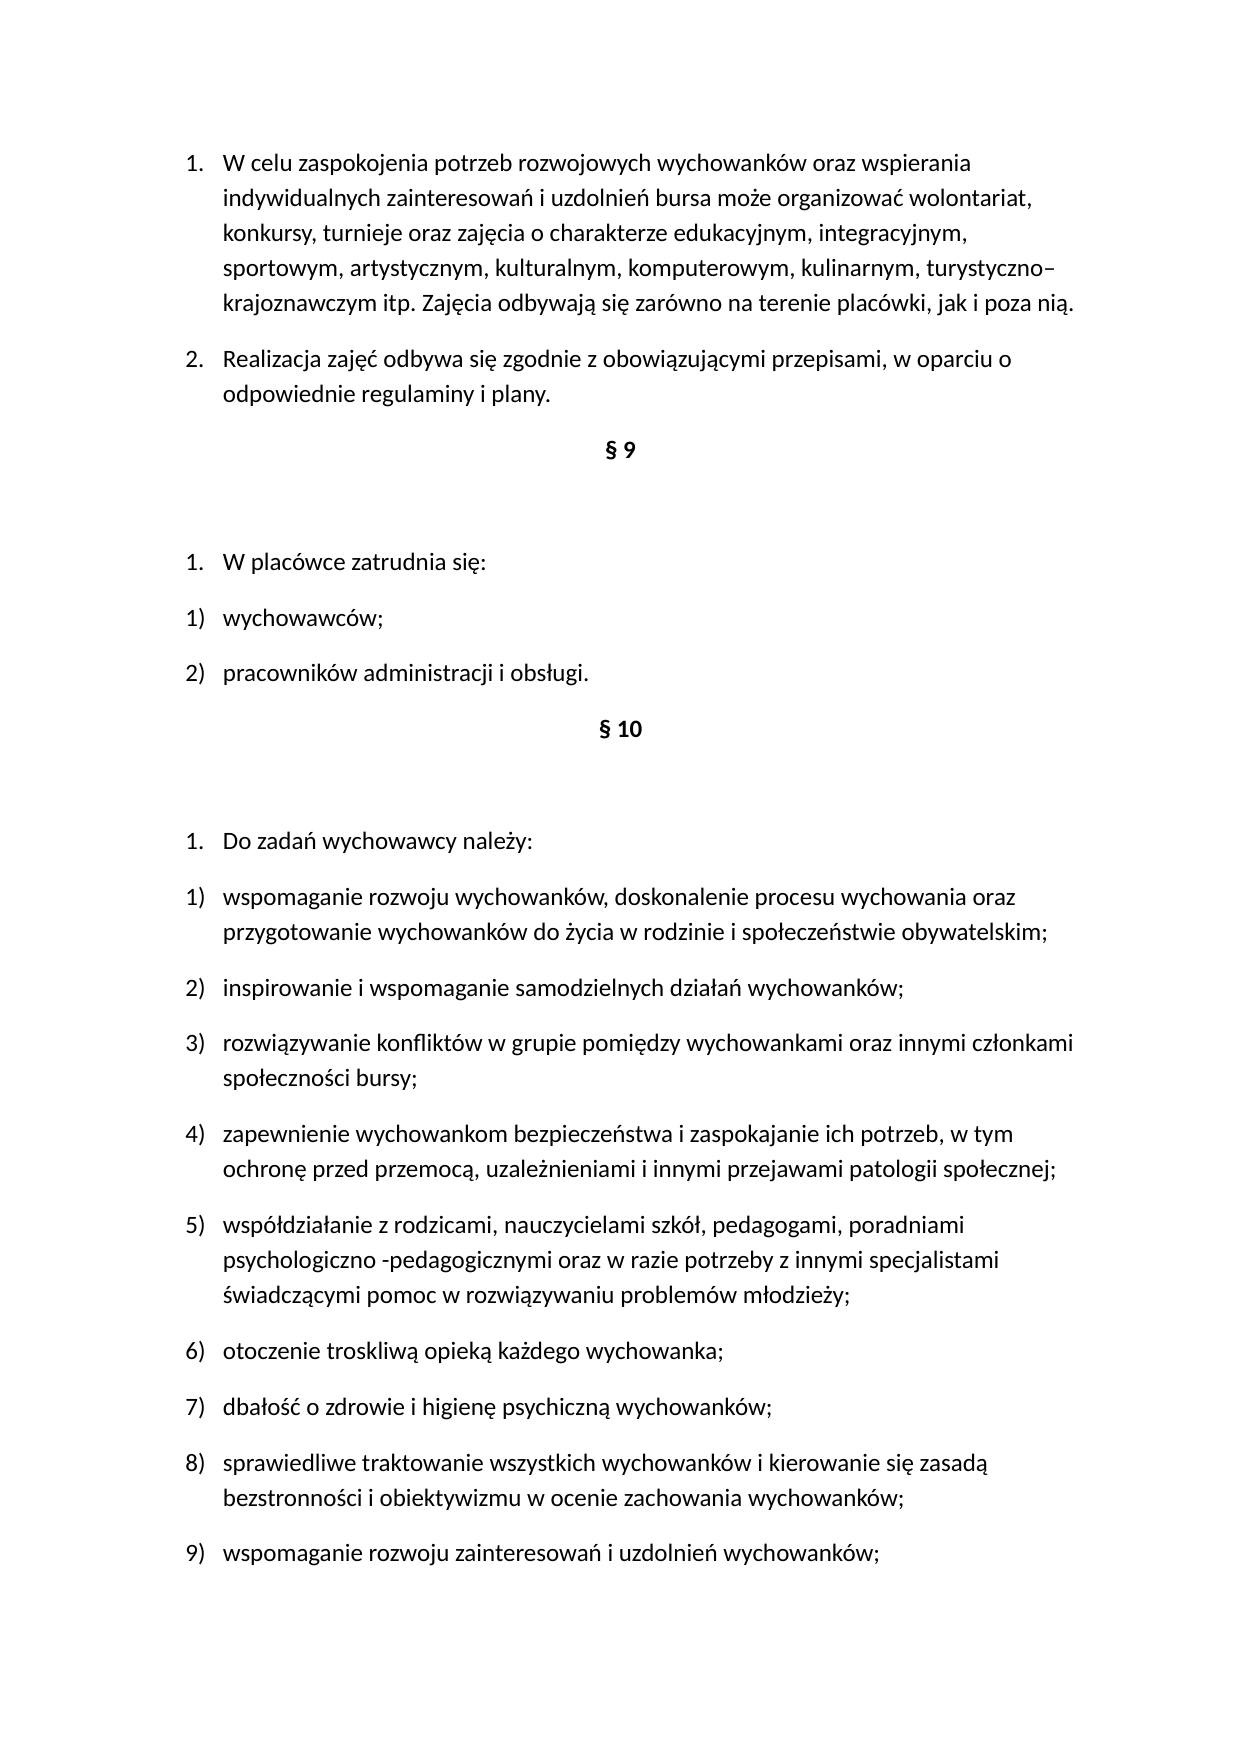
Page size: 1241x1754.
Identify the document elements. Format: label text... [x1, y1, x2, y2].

list wspomaganie rozwoju zainteresowań i uzdolnień wychowanków; [185, 1538, 1093, 1568]
text § 9 [148, 434, 1093, 465]
list Realizacja zajęć odbywa się zgodnie z obowiązującymi przepisami, w oparciu o odpowiednie regulaminy i plany. [185, 343, 1093, 409]
list zapewnienie wychowankom bezpieczeństwa i zaspokajanie ich potrzeb, w tym ochronę przed przemocą, uzależnieniami i innymi przejawami patologii społecznej; [185, 1118, 1093, 1184]
list W celu zaspokojenia potrzeb rozwojowych wychowanków oraz wspierania indywidualnych zainteresowań i uzdolnień bursa może organizować wolontariat, konkursy, turnieje oraz zajęcia o charakterze edukacyjnym, integracyjnym, sportowym, artystycznym, kulturalnym, komputerowym, kulinarnym, turystyczno–krajoznawczym itp. Zajęcia odbywają się zarówno na terenie placówki, jak i poza nią. [185, 148, 1093, 318]
list inspirowanie i wspomaganie samodzielnych działań wychowanków; [185, 972, 1093, 1002]
list pracowników administracji i obsługi. [185, 658, 1093, 688]
list Do zadań wychowawcy należy: [185, 825, 1093, 856]
list wspomaganie rozwoju wychowanków, doskonalenie procesu wychowania oraz przygotowanie wychowanków do życia w rodzinie i społeczeństwie obywatelskim; [185, 881, 1093, 946]
list współdziałanie z rodzicami, nauczycielami szkół, pedagogami, poradniami psychologiczno -pedagogicznymi oraz w razie potrzeby z innymi specjalistami świadczącymi pomoc w rozwiązywaniu problemów młodzieży; [185, 1209, 1093, 1310]
list dbałość o zdrowie i higienę psychiczną wychowanków; [185, 1391, 1093, 1421]
list wychowawców; [185, 602, 1093, 632]
list sprawiedliwe traktowanie wszystkich wychowanków i kierowanie się zasadą bezstronności i obiektywizmu w ocenie zachowania wychowanków; [185, 1447, 1093, 1512]
text § 10 [148, 713, 1093, 744]
list rozwiązywanie konfliktów w grupie pomiędzy wychowankami oraz innymi członkami społeczności bursy; [185, 1028, 1093, 1093]
list otoczenie troskliwą opieką każdego wychowanka; [185, 1335, 1093, 1366]
list W placówce zatrudnia się: [185, 546, 1093, 576]
